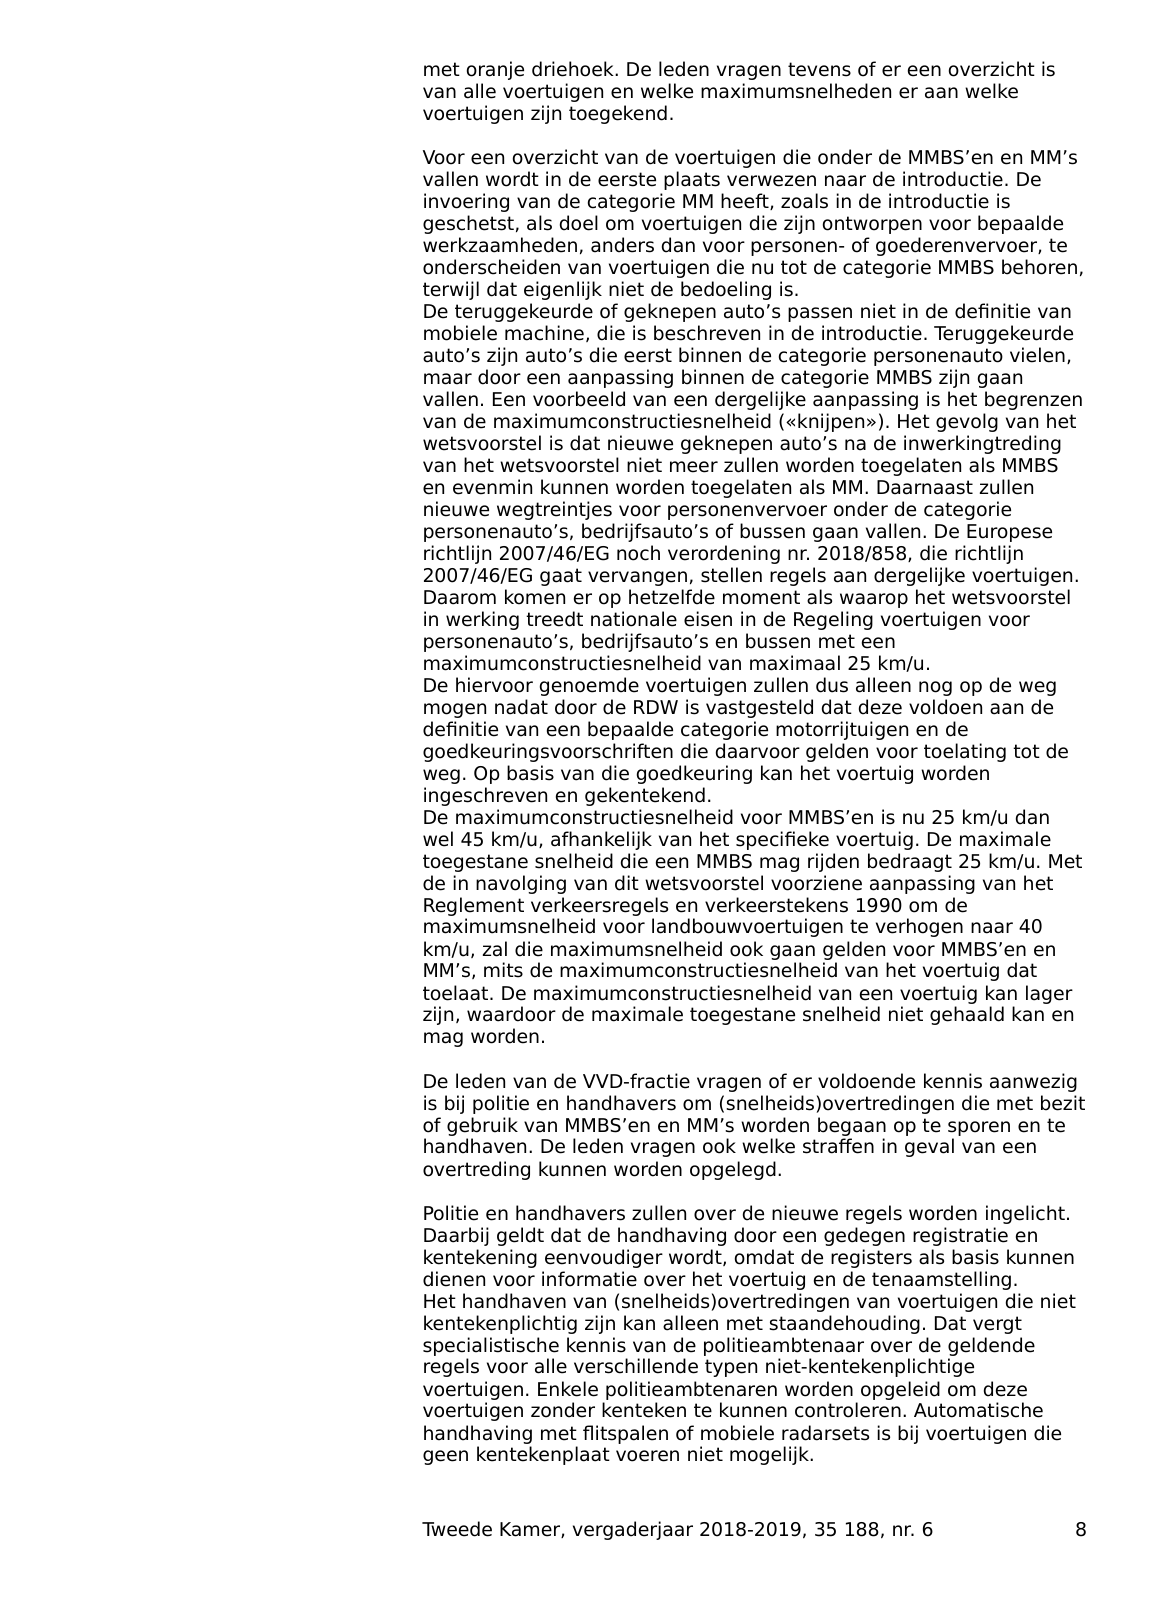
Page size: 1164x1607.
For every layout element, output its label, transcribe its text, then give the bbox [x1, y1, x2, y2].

text Politie en handhavers zullen over de nieuwe regels worden ingelicht. Daarbij geldt dat de handhaving door een gedegen registratie en kentekening eenvoudiger wordt, omdat de registers als basis kunnen dienen voor informatie over het voertuig en de tenaamstelling. [422, 1203, 1087, 1291]
text De leden van de VVD-fractie vragen of er voldoende kennis aanwezig is bij politie en handhavers om (snelheids)overtredingen die met bezit of gebruik van MMBS’en en MM’s worden begaan op te sporen en te handhaven. De leden vragen ook welke straffen in geval van een overtreding kunnen worden opgelegd. [422, 1071, 1087, 1180]
text De teruggekeurde of geknepen auto’s passen niet in de definitie van mobiele machine, die is beschreven in de introductie. Teruggekeurde auto’s zijn auto’s die eerst binnen de categorie personenauto vielen, maar door een aanpassing binnen de categorie MMBS zijn gaan vallen. Een voorbeeld van een dergelijke aanpassing is het begrenzen van de maximumconstructiesnelheid («knijpen»). Het gevolg van het wetsvoorstel is dat nieuwe geknepen auto’s na de inwerkingtreding van het wetsvoorstel niet meer zullen worden toegelaten als MMBS en evenmin kunnen worden toegelaten als MM. Daarnaast zullen nieuwe wegtreintjes voor personenvervoer onder de categorie personenauto’s, bedrijfsauto’s of bussen gaan vallen. De Europese richtlijn 2007/46/EG noch verordening nr. 2018/858, die richtlijn 2007/46/EG gaat vervangen, stellen regels aan dergelijke voertuigen. Daarom komen er op hetzelfde moment als waarop het wetsvoorstel in werking treedt nationale eisen in de Regeling voertuigen voor personenauto’s, bedrijfsauto’s en bussen met een maximumconstructiesnelheid van maximaal 25 km/u. [422, 301, 1087, 675]
text De hiervoor genoemde voertuigen zullen dus alleen nog op de weg mogen nadat door de RDW is vastgesteld dat deze voldoen aan de definitie van een bepaalde categorie motorrijtuigen en de goedkeuringsvoorschriften die daarvoor gelden voor toelating tot de weg. Op basis van die goedkeuring kan het voertuig worden ingeschreven en gekentekend. [422, 675, 1087, 807]
text De maximumconstructiesnelheid voor MMBS’en is nu 25 km/u dan wel 45 km/u, afhankelijk van het specifieke voertuig. De maximale toegestane snelheid die een MMBS mag rijden bedraagt 25 km/u. Met de in navolging van dit wetsvoorstel voorziene aanpassing van het Reglement verkeersregels en verkeerstekens 1990 om de maximumsnelheid voor landbouwvoertuigen te verhogen naar 40 km/u, zal die maximumsnelheid ook gaan gelden voor MMBS’en en MM’s, mits de maximumconstructiesnelheid van het voertuig dat toelaat. De maximumconstructiesnelheid van een voertuig kan lager zijn, waardoor de maximale toegestane snelheid niet gehaald kan en mag worden. [422, 807, 1087, 1048]
text Voor een overzicht van de voertuigen die onder de MMBS’en en MM’s vallen wordt in de eerste plaats verwezen naar de introductie. De invoering van de categorie MM heeft, zoals in de introductie is geschetst, als doel om voertuigen die zijn ontworpen voor bepaalde werkzaamheden, anders dan voor personen- of goederenvervoer, te onderscheiden van voertuigen die nu tot de categorie MMBS behoren, terwijl dat eigenlijk niet de bedoeling is. [422, 147, 1087, 301]
text Het handhaven van (snelheids)overtredingen van voertuigen die niet kentekenplichtig zijn kan alleen met staandehouding. Dat vergt specialistische kennis van de politieambtenaar over de geldende regels voor alle verschillende typen niet-kentekenplichtige voertuigen. Enkele politieambtenaren worden opgeleid om deze voertuigen zonder kenteken te kunnen controleren. Automatische handhaving met flitspalen of mobiele radarsets is bij voertuigen die geen kentekenplaat voeren niet mogelijk. [422, 1291, 1087, 1466]
text met oranje driehoek. De leden vragen tevens of er een overzicht is van alle voertuigen en welke maximumsnelheden er aan welke voertuigen zijn toegekend. [422, 59, 1087, 125]
